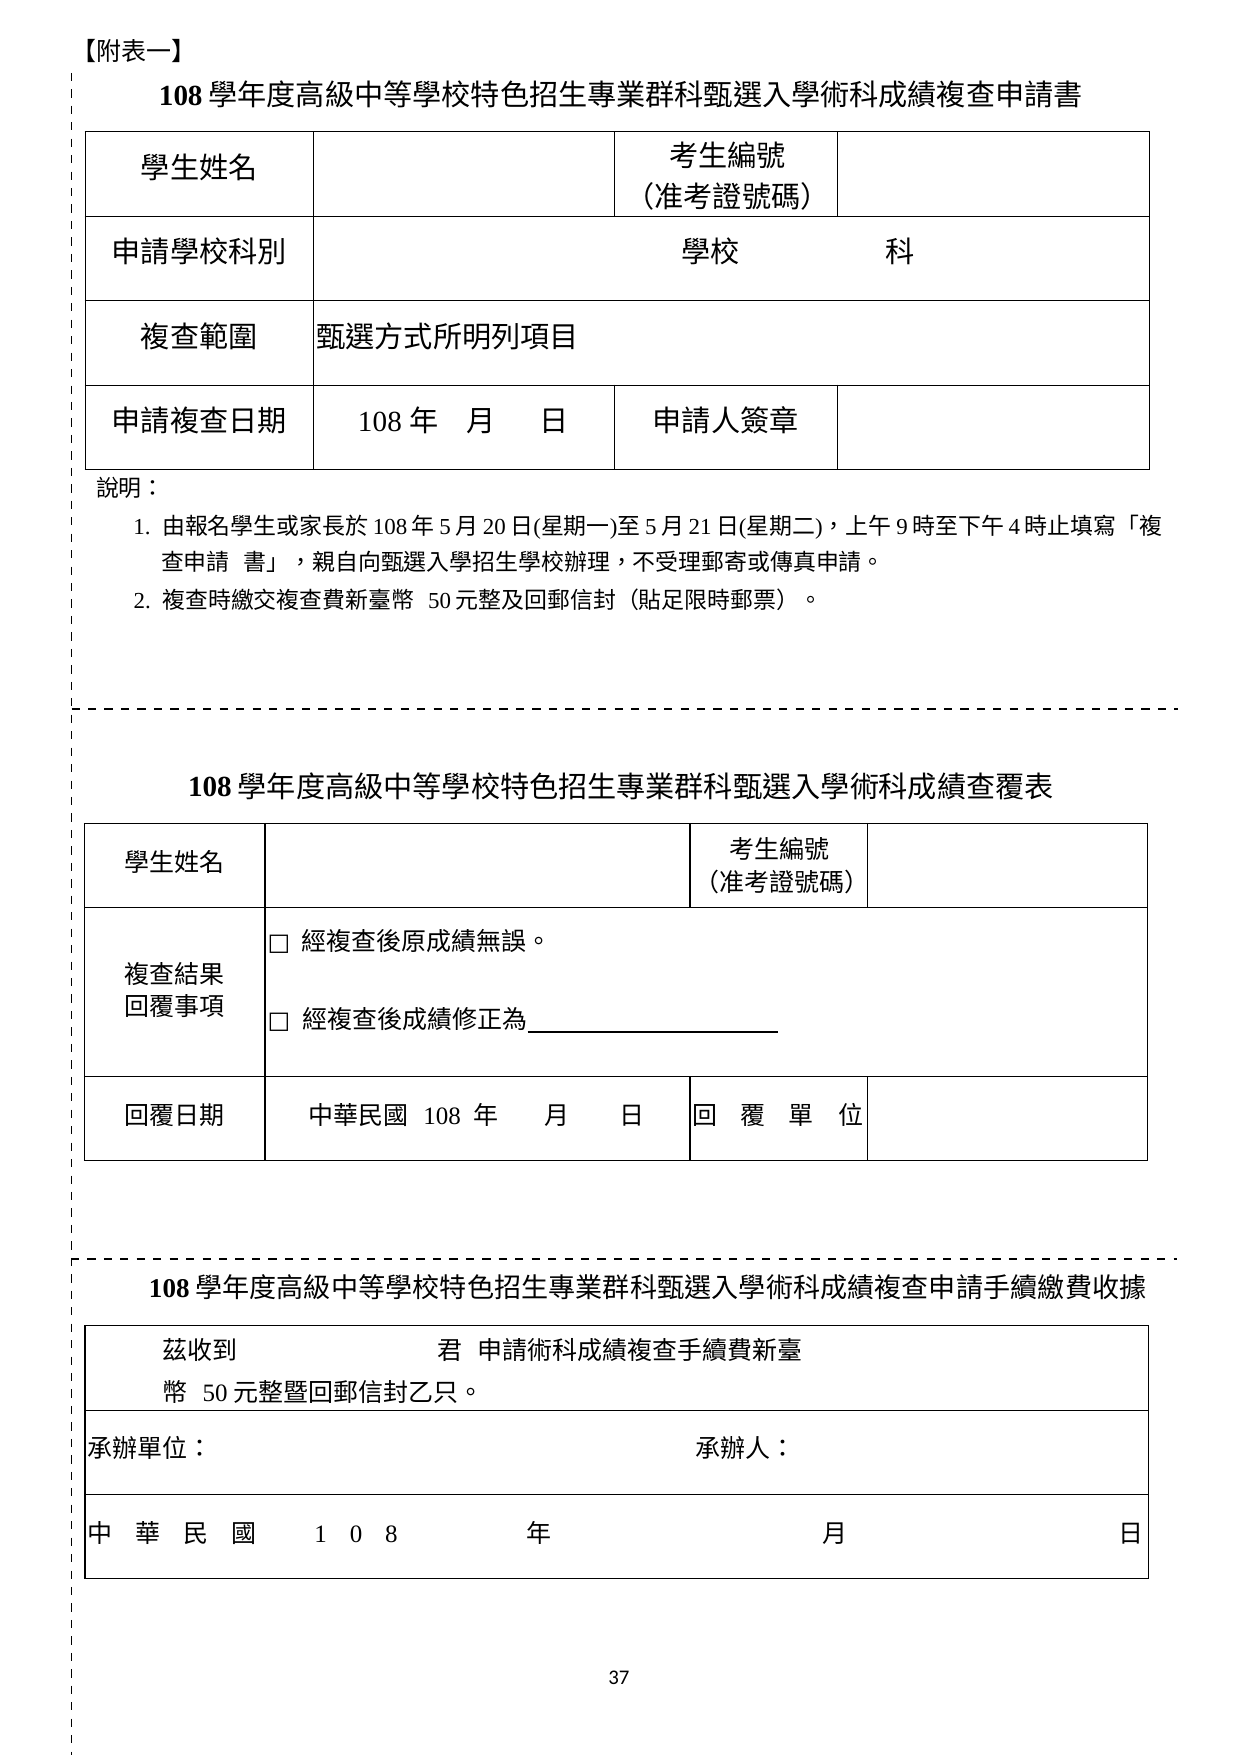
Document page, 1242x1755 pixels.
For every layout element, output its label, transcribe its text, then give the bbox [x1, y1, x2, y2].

table_cell 回覆日期 [85, 1077, 264, 1160]
table_cell 複查結果 回覆事項 [85, 908, 264, 1076]
table_cell 108 年 月 日 [314, 386, 614, 469]
text 1. 由報名學生或家長於108年5月20日(星期一)至5月21日(星期二)，上午9時至下午4時止填寫「複查申請 書」，親自向甄選入學招生學校辦理，不受理郵寄或傳真申請。 [133, 509, 1176, 577]
table_cell 申請人簽章 [615, 386, 837, 469]
table_header [868, 824, 1147, 907]
table_cell 承辦人： [453, 1411, 1148, 1494]
table_cell 複查範圍 [86, 301, 313, 384]
text 108學年度高級中等學校特色招生專業群科甄選入學術科成績複查申請書 [158, 65, 1181, 110]
table_header [266, 824, 689, 907]
table_cell 承辦單位： [86, 1411, 453, 1494]
table_cell 中 華 民 國 1 0 8 年 月 日 [86, 1495, 1148, 1578]
table_header [314, 132, 614, 216]
table_cell 中華民國 108 年 月 日 [266, 1077, 689, 1160]
table_header 茲收到 君 申請術科成績複查手續費新臺幣 50 元整暨回郵信封乙只。 [86, 1326, 1148, 1409]
table_cell 學校 科 [314, 217, 1149, 300]
table_cell □ 經複查後原成績無誤。 □ 經複查後成績修正為 [266, 908, 1147, 1076]
table_cell 甄選方式所明列項目 [314, 301, 1149, 384]
text 2. 複查時繳交複查費新臺幣 50元整及回郵信封（貼足限時郵票）。 [133, 584, 1181, 616]
table_header 學生姓名 [86, 132, 313, 216]
text 說明： [96, 472, 1181, 503]
text 108學年度高級中等學校特色招生專業群科甄選入學術科成績複查申請手續繳費收據 [149, 1269, 1181, 1303]
table_header 考生編號 （准考證號碼） [691, 824, 867, 907]
text 108學年度高級中等學校特色招生專業群科甄選入學術科成績查覆表 [188, 757, 1181, 802]
table_cell 申請複查日期 [86, 386, 313, 469]
table_cell 申請學校科別 [86, 217, 313, 300]
table_cell [838, 386, 1149, 469]
table_cell [868, 1077, 1147, 1160]
table_header 考生編號 （准考證號碼） [615, 132, 837, 216]
table_cell 回 覆 單 位 [691, 1077, 867, 1160]
table_header [838, 132, 1149, 216]
text 【附表一】 [71, 29, 1181, 65]
table_header 學生姓名 [85, 824, 264, 907]
